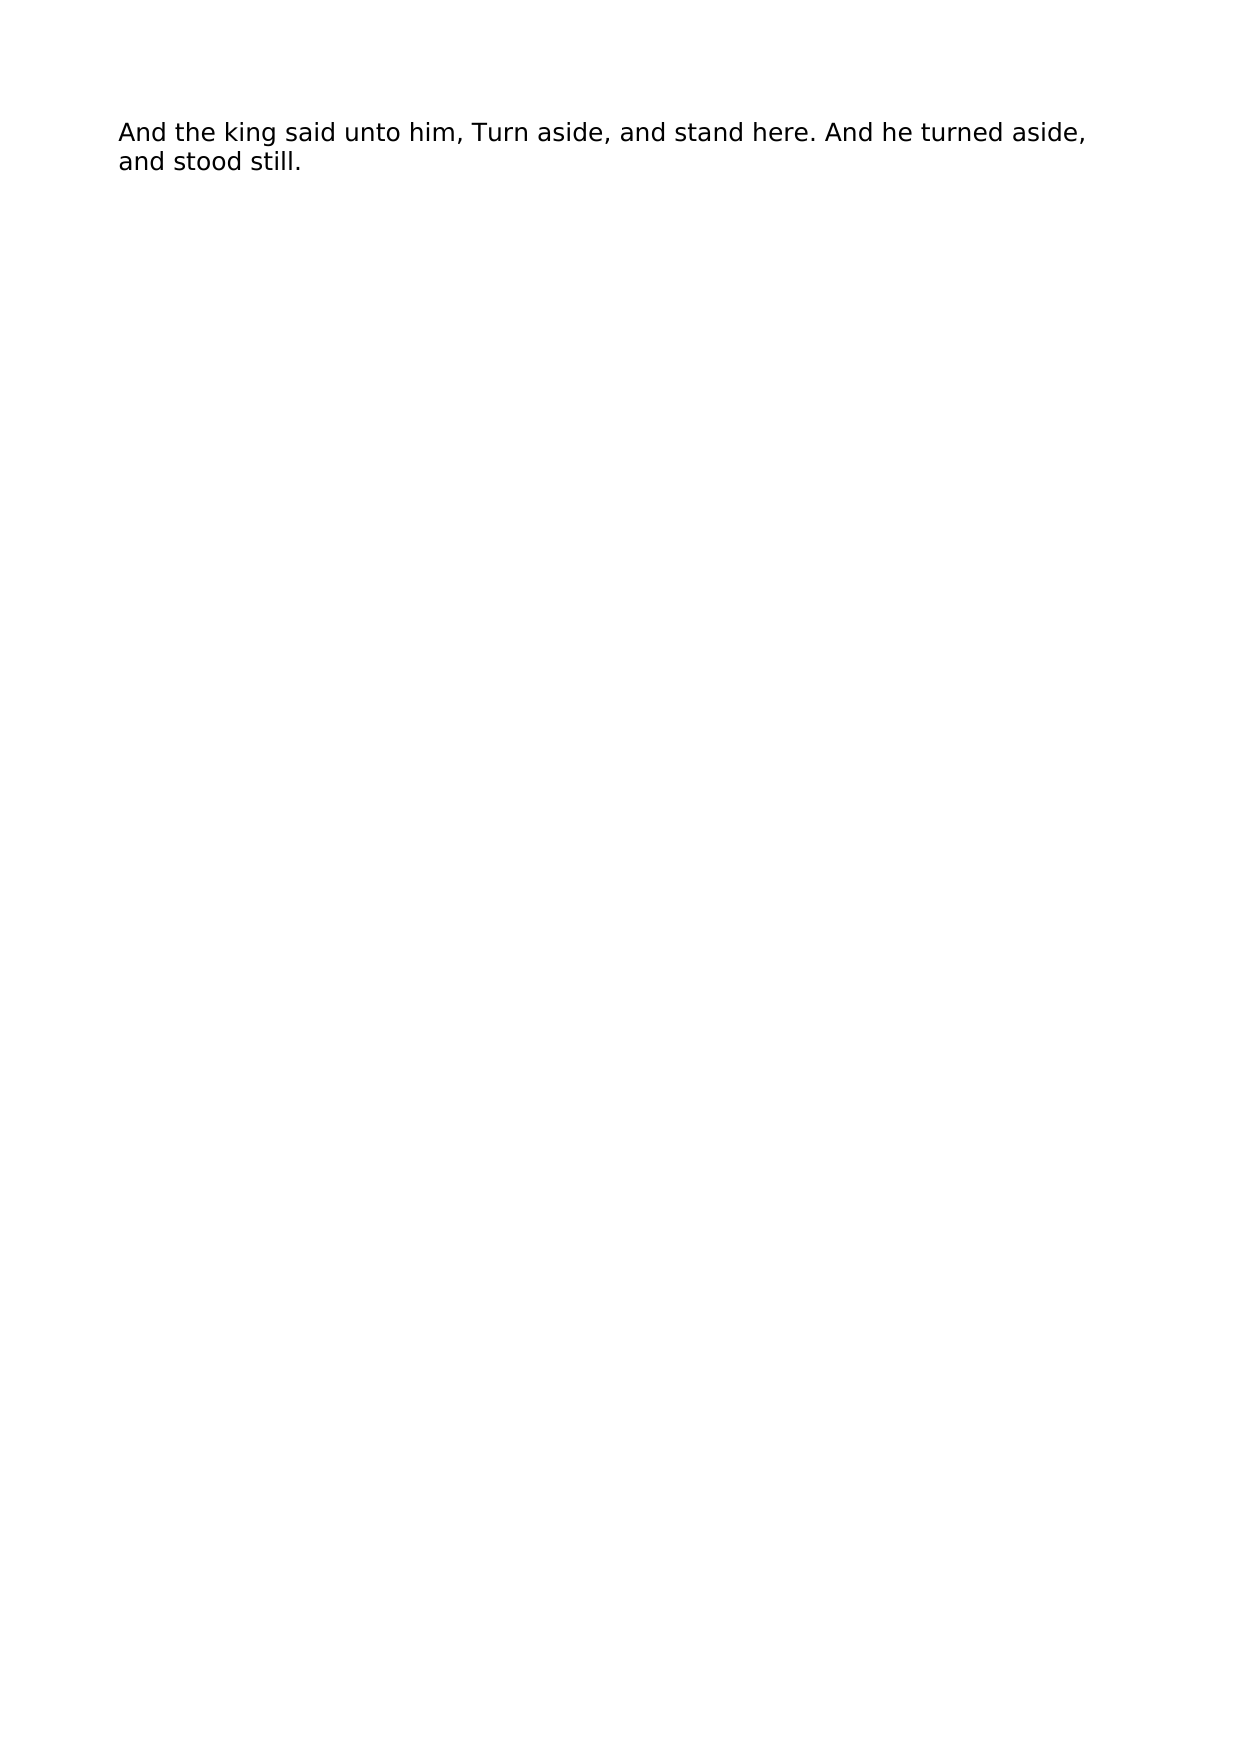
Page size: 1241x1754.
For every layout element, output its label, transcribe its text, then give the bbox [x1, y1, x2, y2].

text And the king said unto him, Turn aside, and stand here. And he turned aside, and stood still. [118, 118, 1122, 176]
